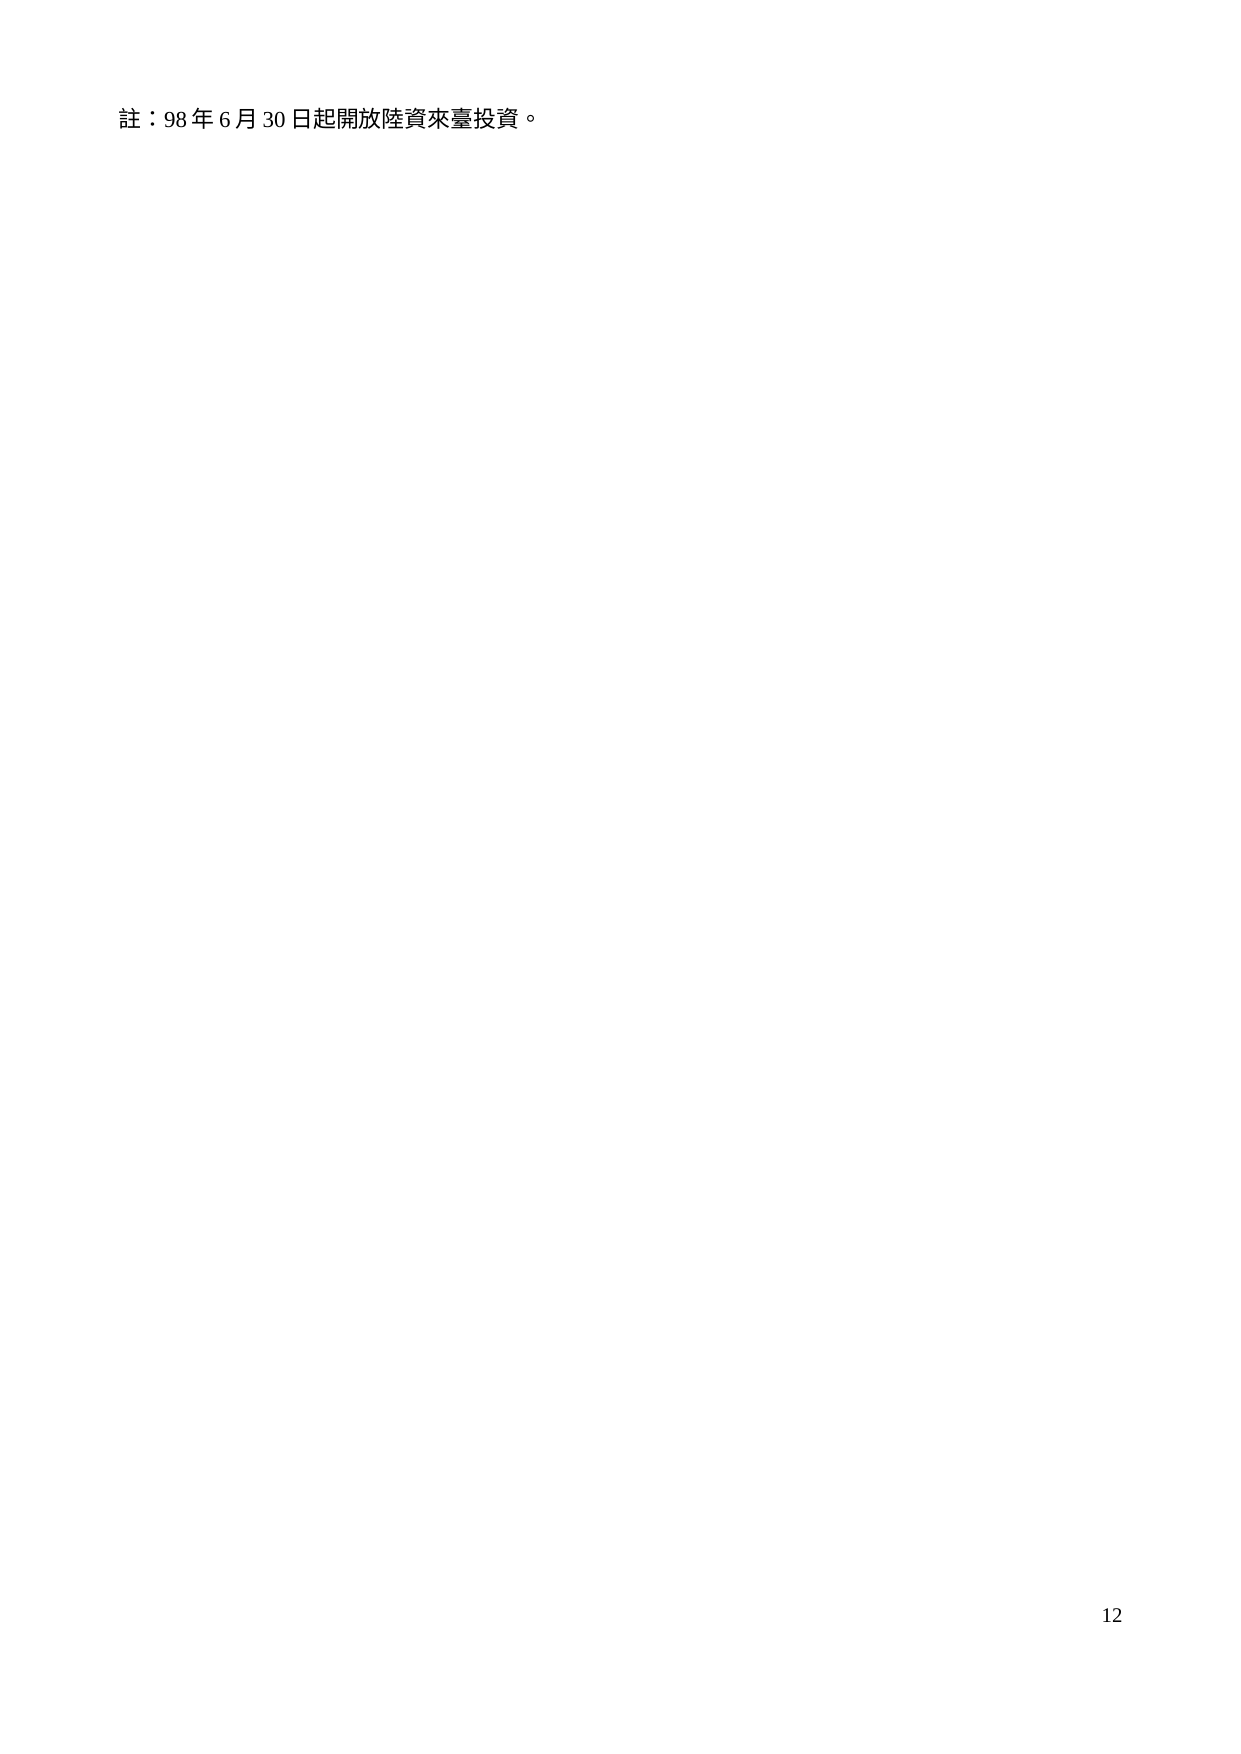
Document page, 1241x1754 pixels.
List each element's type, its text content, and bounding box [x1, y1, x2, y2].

text 註：98年6月30日起開放陸資來臺投資。 [118, 100, 1122, 134]
